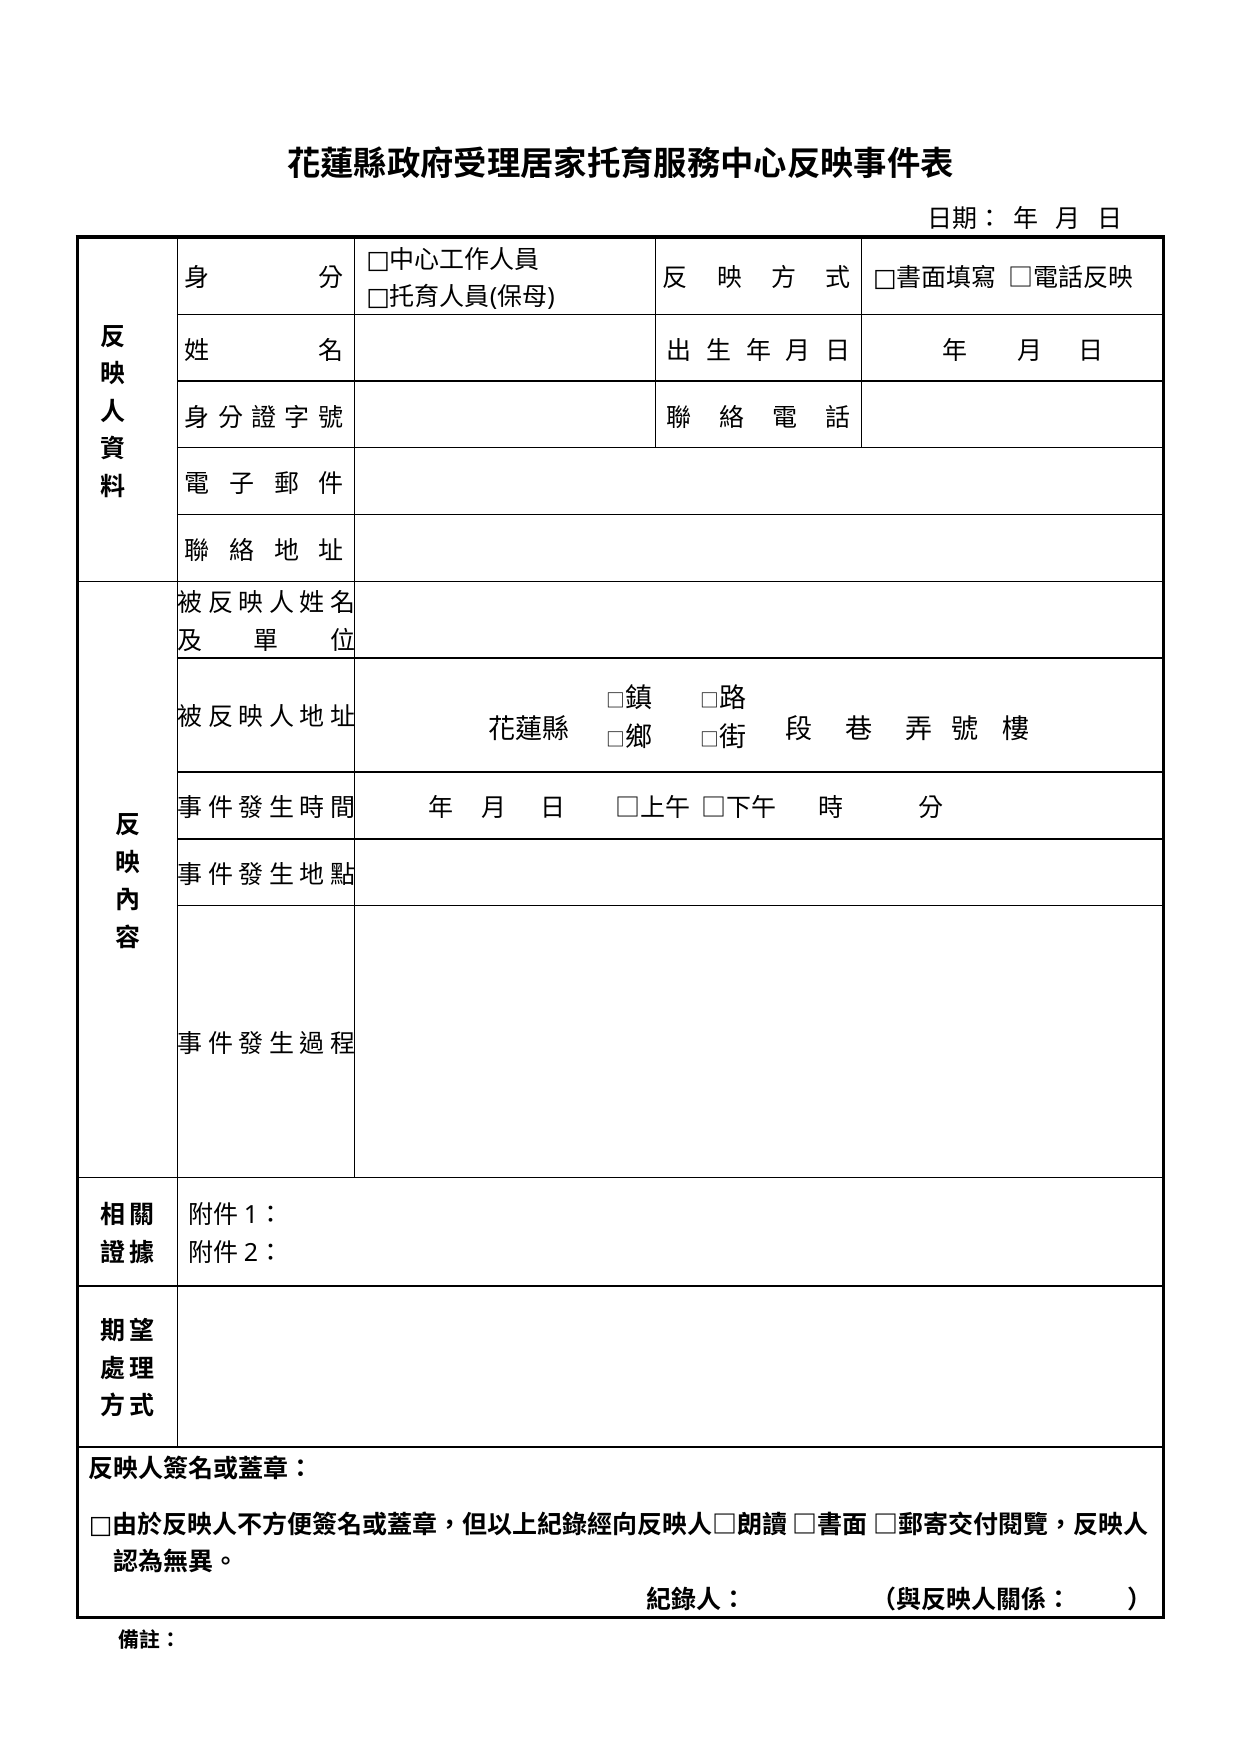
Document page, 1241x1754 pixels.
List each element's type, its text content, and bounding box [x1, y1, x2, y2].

table_cell 電子郵件 [178, 448, 354, 514]
table_cell 年 月 日 □上午 □下午 時 分 [355, 773, 1162, 838]
table_cell [355, 840, 1162, 905]
table_header □中心工作人員 □托育人員(保母) [355, 239, 655, 313]
table_cell 花蓮縣 □鎮□鄉 □路□街 段 巷 弄 號 樓 [355, 659, 1162, 771]
table_cell [355, 906, 1162, 1176]
text 日期： 年 月 日 [118, 198, 1122, 235]
table_cell [355, 315, 655, 380]
table_cell 被反映人地址 [178, 659, 354, 771]
table_cell 反映人簽名或蓋章： □由於反映人不方便簽名或蓋章，但以上紀錄經向反映人□朗讀 □書面 □郵寄交付閱覽，反映人認為無異。 紀錄人： （與反映人關係： ） [79, 1448, 1162, 1616]
table_cell [355, 382, 655, 447]
table_cell 聯絡電話 [656, 382, 861, 447]
table_cell 期望處理方式 [79, 1287, 177, 1446]
table_cell 附件1： 附件2： [178, 1178, 1162, 1285]
table_cell [355, 515, 1162, 581]
table_header 身分 [178, 239, 354, 313]
table_header 反 映 人 資 料 [79, 239, 177, 581]
table_cell 相關 證據 [79, 1178, 177, 1285]
table_cell 年 月 日 [862, 315, 1162, 380]
table_cell 姓名 [178, 315, 354, 380]
text 備註： [118, 1619, 1122, 1657]
table_cell [355, 448, 1162, 514]
table_cell [178, 1287, 1162, 1446]
table_header □書面填寫 □電話反映 [862, 239, 1162, 313]
table_cell 聯絡地址 [178, 515, 354, 581]
table_cell 身分證字號 [178, 382, 354, 447]
table_cell 反 映 內 容 [79, 582, 177, 1176]
table_cell 事件發生時間 [178, 773, 354, 838]
table_cell 被反映人姓名 及單位 [178, 582, 354, 657]
table_cell [862, 382, 1162, 447]
table_cell [355, 582, 1162, 657]
table_cell 事件發生過程 [178, 906, 354, 1176]
text 花蓮縣政府受理居家托育服務中心反映事件表 [118, 123, 1122, 198]
table_header 反映方式 [656, 239, 861, 313]
table_cell 出生年月日 [656, 315, 861, 380]
table_cell 事件發生地點 [178, 840, 354, 905]
